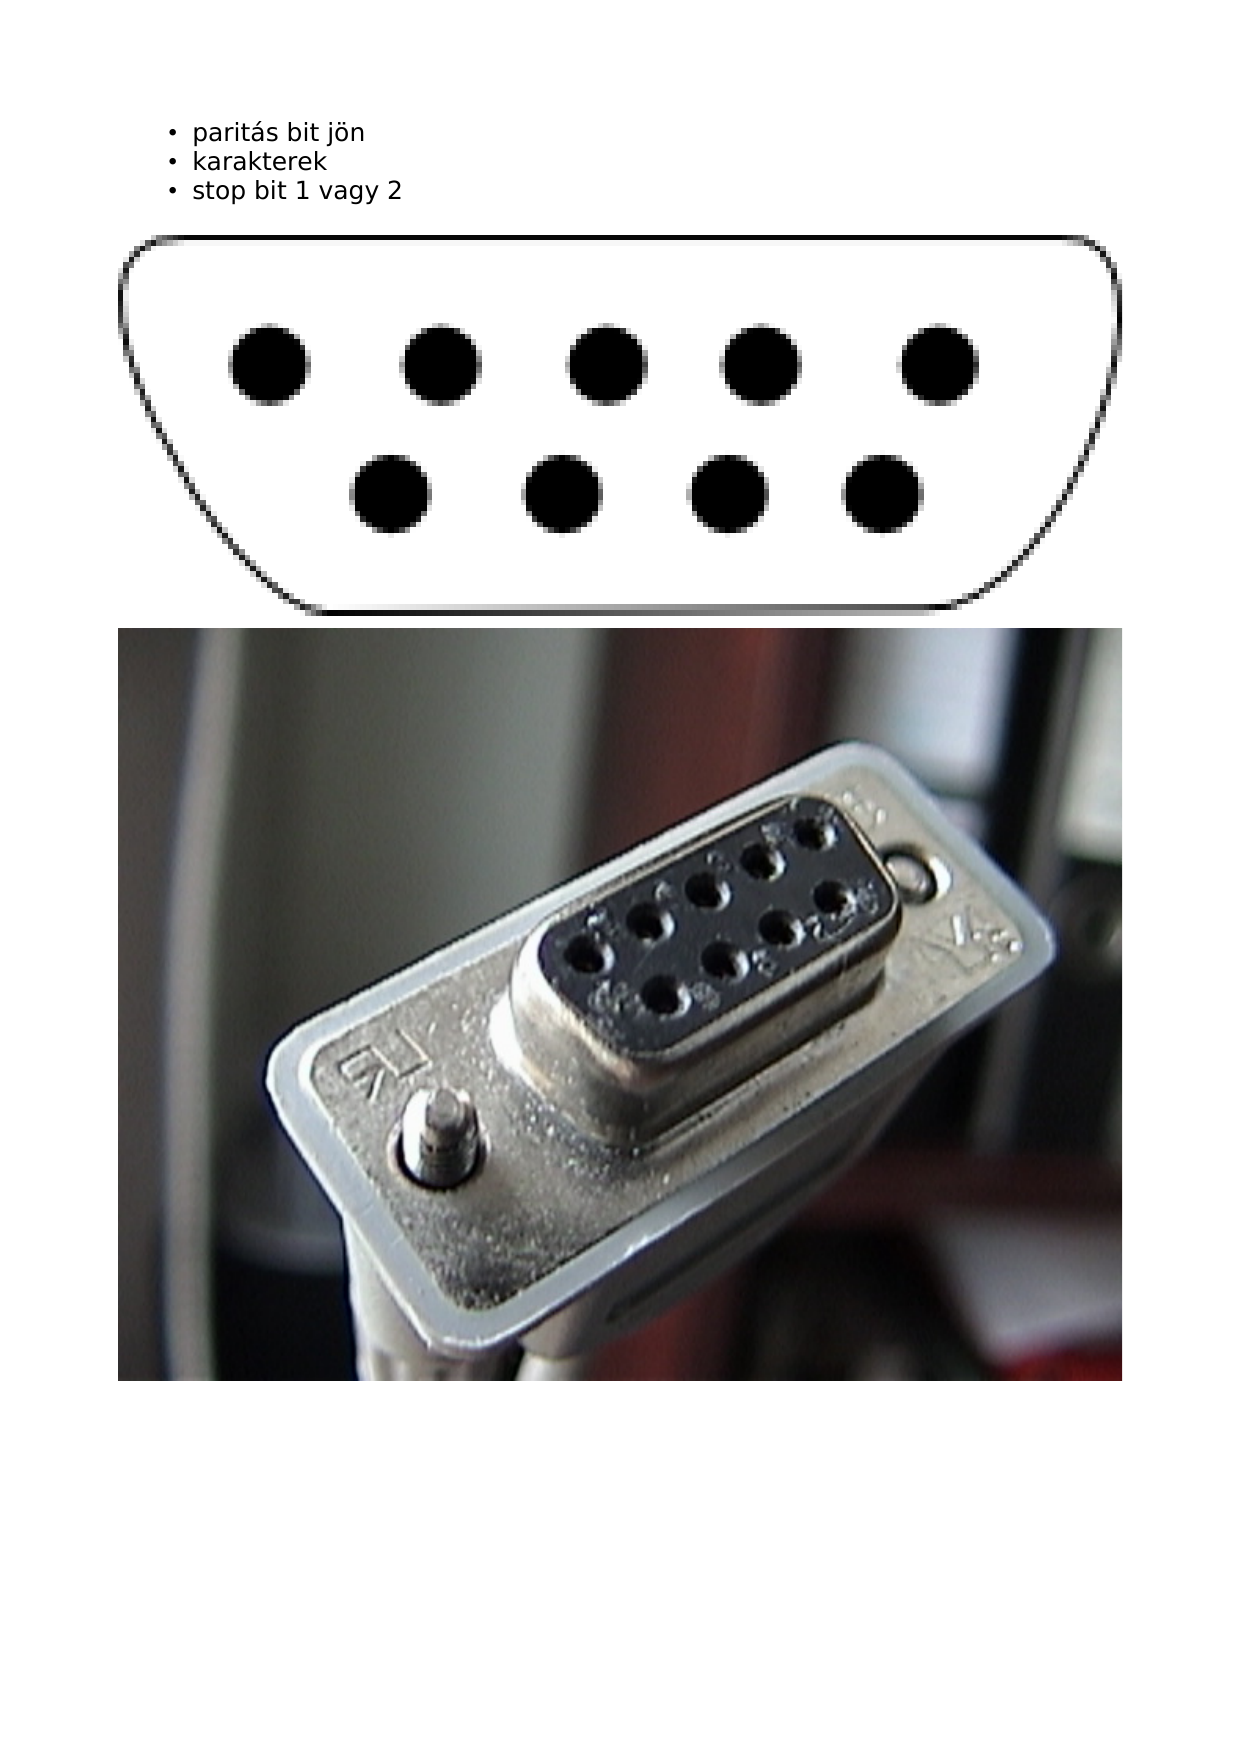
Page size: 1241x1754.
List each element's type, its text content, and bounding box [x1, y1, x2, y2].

picture [118, 235, 1123, 616]
list stop bit 1 vagy 2 [177, 176, 1122, 206]
list paritás bit jön [177, 118, 1122, 147]
list karakterek [177, 147, 1122, 176]
picture [118, 628, 1123, 1381]
